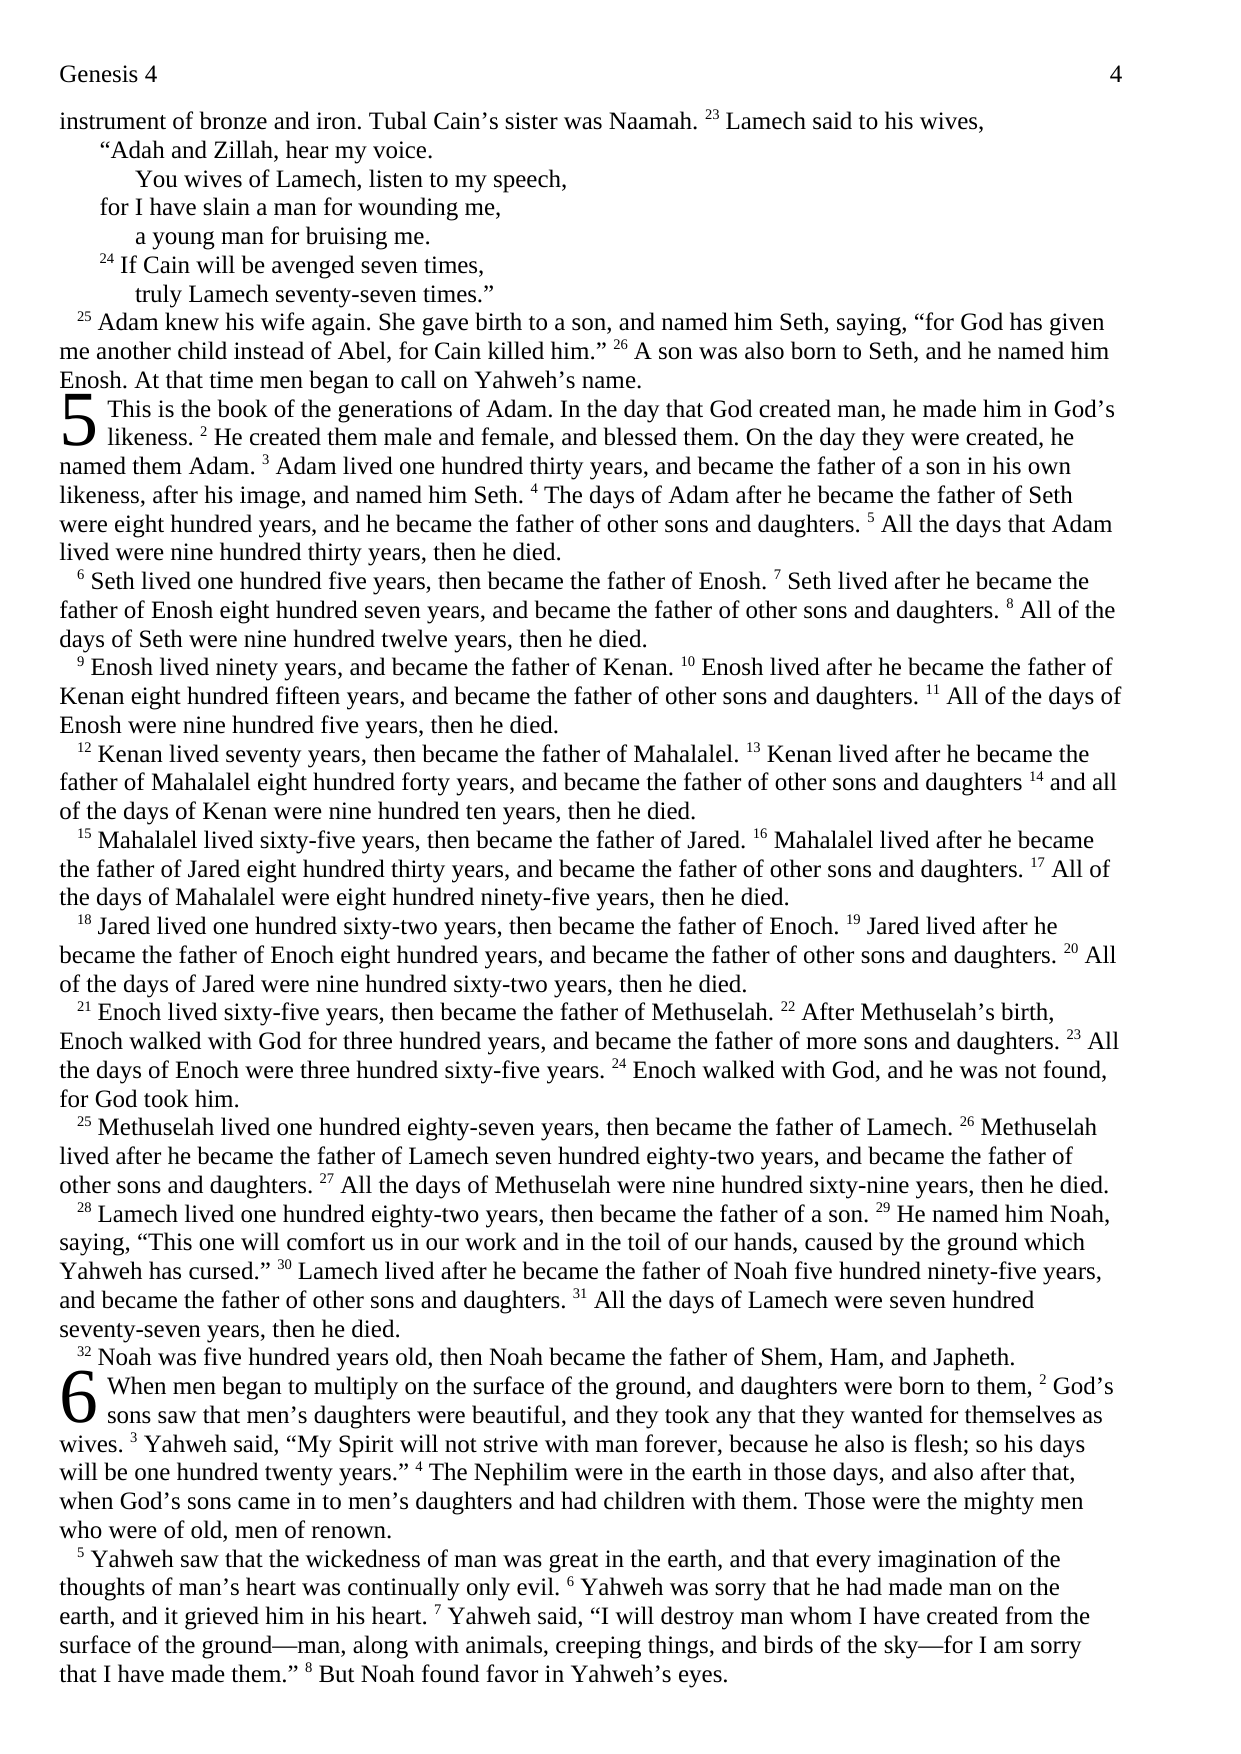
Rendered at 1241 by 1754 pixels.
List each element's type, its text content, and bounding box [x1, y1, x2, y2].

text 15 Mahalalel lived sixty-five years, then became the father of Jared. 16 Mahalalel lived after he became the father of Jared eight hundred thirty years, and became the father of other sons and daughters. 17 All of the days of Mahalalel were eight hundred ninety-five years, then he died. [59, 825, 1122, 911]
text 25 Adam knew his wife again. She gave birth to a son, and named him Seth, saying, “for God has given me another child instead of Abel, for Cain killed him.” 26 A son was also born to Seth, and he named him Enosh. At that time men began to call on Yahweh’s name. [59, 307, 1122, 394]
text 25 Methuselah lived one hundred eighty-seven years, then became the father of Lamech. 26 Methuselah lived after he became the father of Lamech seven hundred eighty-two years, and became the father of other sons and daughters. 27 All the days of Methuselah were nine hundred sixty-nine years, then he died. [59, 1112, 1122, 1199]
text 5 Yahweh saw that the wickedness of man was great in the earth, and that every imagination of the thoughts of man’s heart was continually only evil. 6 Yahweh was sorry that he had made man on the earth, and it grieved him in his heart. 7 Yahweh said, “I will destroy man whom I have created from the surface of the ground—man, along with animals, creeping things, and birds of the sky—for I am sorry that I have made them.” 8 But Noah found favor in Yahweh’s eyes. [59, 1544, 1122, 1687]
text “Adah and Zillah, hear my voice. [99, 135, 1122, 164]
text 12 Kenan lived seventy years, then became the father of Mahalalel. 13 Kenan lived after he became the father of Mahalalel eight hundred forty years, and became the father of other sons and daughters 14 and all of the days of Kenan were nine hundred ten years, then he died. [59, 739, 1122, 825]
text 24 If Cain will be avenged seven times, [99, 250, 1122, 279]
text instrument of bronze and iron. Tubal Cain’s sister was Naamah. 23 Lamech said to his wives, [59, 106, 1122, 135]
text for I have slain a man for wounding me, [99, 192, 1122, 221]
text 18 Jared lived one hundred sixty-two years, then became the father of Enoch. 19 Jared lived after he became the father of Enoch eight hundred years, and became the father of other sons and daughters. 20 All of the days of Jared were nine hundred sixty-two years, then he died. [59, 911, 1122, 997]
text 9 Enosh lived ninety years, and became the father of Kenan. 10 Enosh lived after he became the father of Kenan eight hundred fifteen years, and became the father of other sons and daughters. 11 All of the days of Enosh were nine hundred five years, then he died. [59, 652, 1122, 739]
text a young man for bruising me. [135, 221, 1122, 250]
text 21 Enoch lived sixty-five years, then became the father of Methuselah. 22 After Methuselah’s birth, Enoch walked with God for three hundred years, and became the father of more sons and daughters. 23 All the days of Enoch were three hundred sixty-five years. 24 Enoch walked with God, and he was not found, for God took him. [59, 997, 1122, 1112]
text truly Lamech seventy-seven times.” [135, 279, 1122, 307]
text 6When men began to multiply on the surface of the ground, and daughters were born to them, 2 God’s sons saw that men’s daughters were beautiful, and they took any that they wanted for themselves as wives. 3 Yahweh said, “My Spirit will not strive with man forever, because he also is flesh; so his days will be one hundred twenty years.” 4 The Nephilim were in the earth in those days, and also after that, when God’s sons came in to men’s daughters and had children with them. Those were the mighty men who were of old, men of renown. [59, 1371, 1122, 1544]
text 32 Noah was five hundred years old, then Noah became the father of Shem, Ham, and Japheth. [59, 1342, 1122, 1371]
text You wives of Lamech, listen to my speech, [135, 164, 1122, 192]
text 5This is the book of the generations of Adam. In the day that God created man, he made him in God’s likeness. 2 He created them male and female, and blessed them. On the day they were created, he named them Adam. 3 Adam lived one hundred thirty years, and became the father of a son in his own likeness, after his image, and named him Seth. 4 The days of Adam after he became the father of Seth were eight hundred years, and he became the father of other sons and daughters. 5 All the days that Adam lived were nine hundred thirty years, then he died. [59, 394, 1122, 566]
text 28 Lamech lived one hundred eighty-two years, then became the father of a son. 29 He named him Noah, saying, “This one will comfort us in our work and in the toil of our hands, caused by the ground which Yahweh has cursed.” 30 Lamech lived after he became the father of Noah five hundred ninety-five years, and became the father of other sons and daughters. 31 All the days of Lamech were seven hundred seventy-seven years, then he died. [59, 1199, 1122, 1342]
text 6 Seth lived one hundred five years, then became the father of Enosh. 7 Seth lived after he became the father of Enosh eight hundred seven years, and became the father of other sons and daughters. 8 All of the days of Seth were nine hundred twelve years, then he died. [59, 566, 1122, 652]
